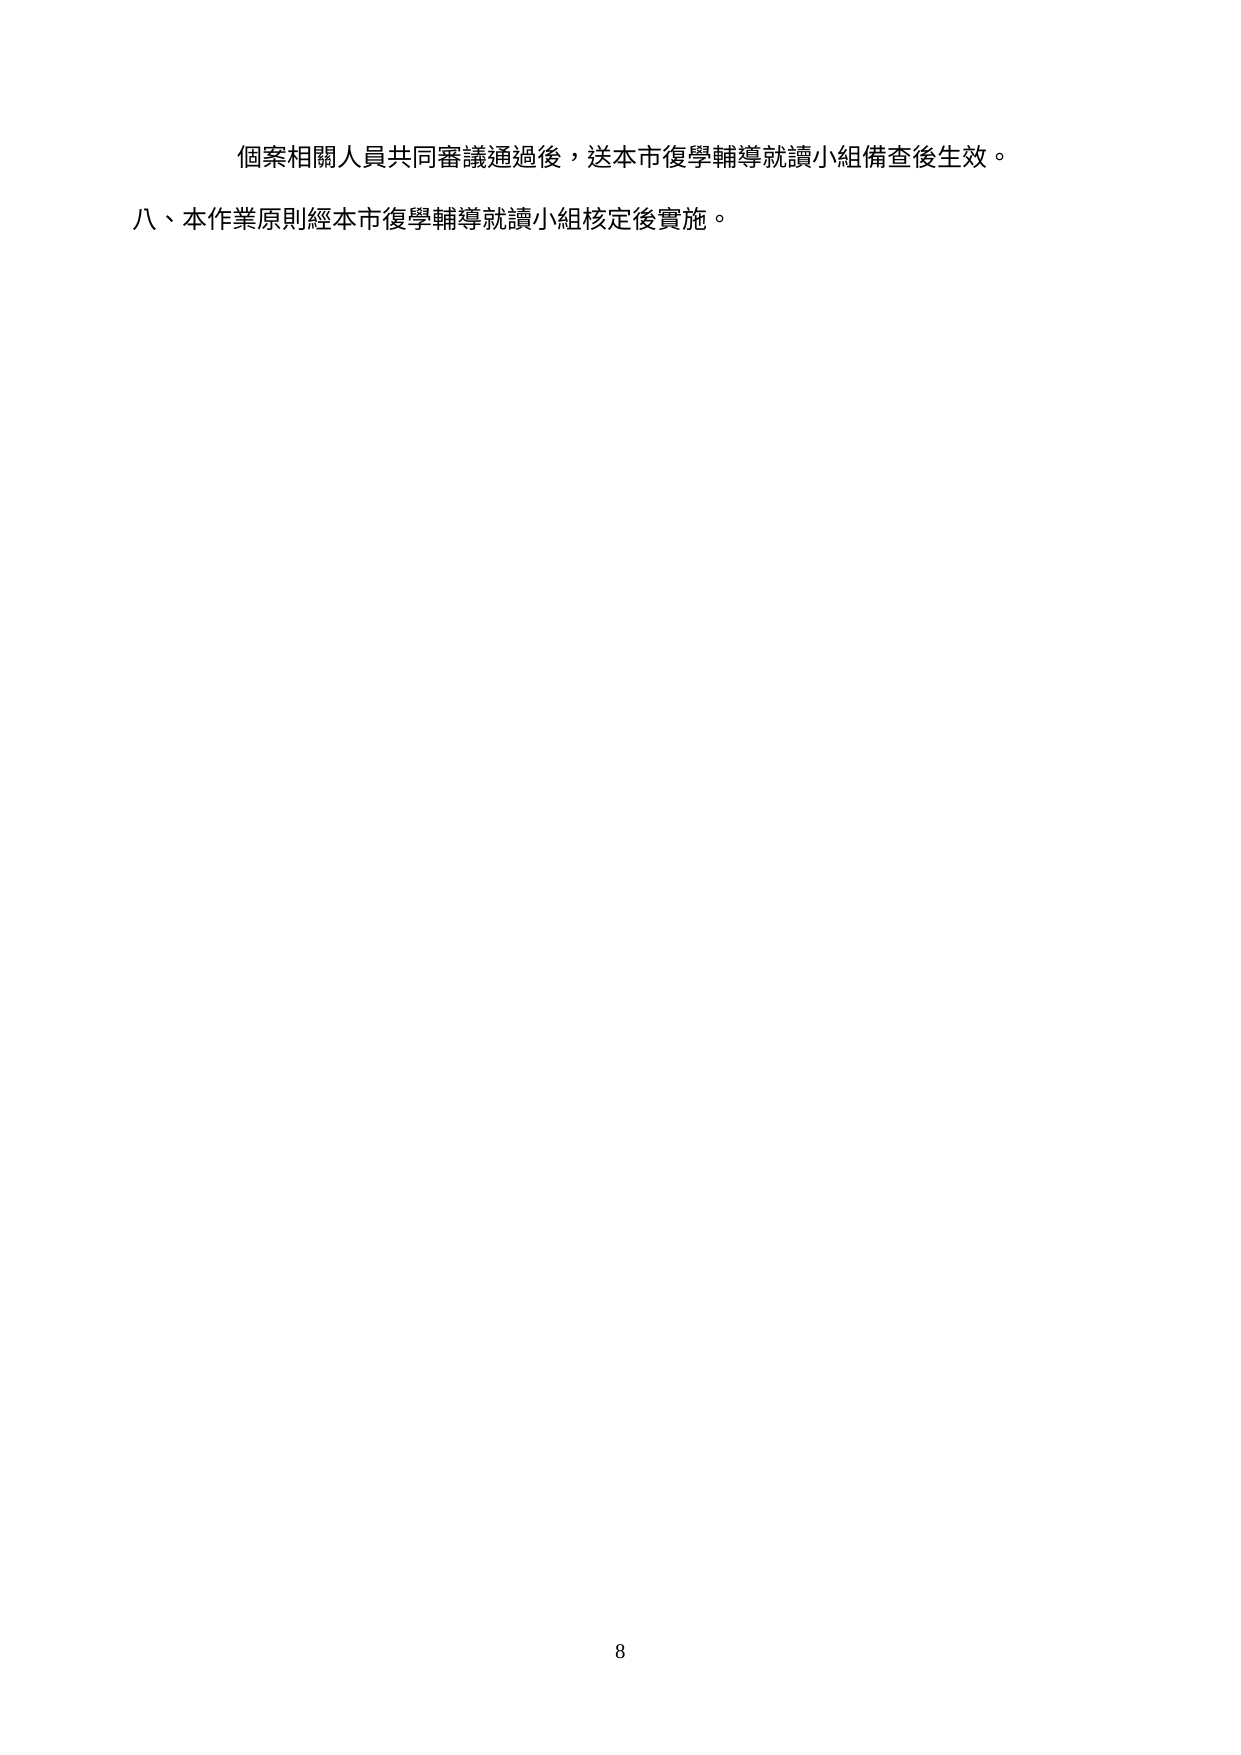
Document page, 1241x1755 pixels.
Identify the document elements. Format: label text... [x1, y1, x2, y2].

table_cell 八、本作業原則經本市復學輔導就讀小組核定後實施。 [121, 176, 1136, 239]
table_cell 個案相關人員共同審議通過後，送本市復學輔導就讀小組備查後生效。 [121, 114, 1136, 176]
